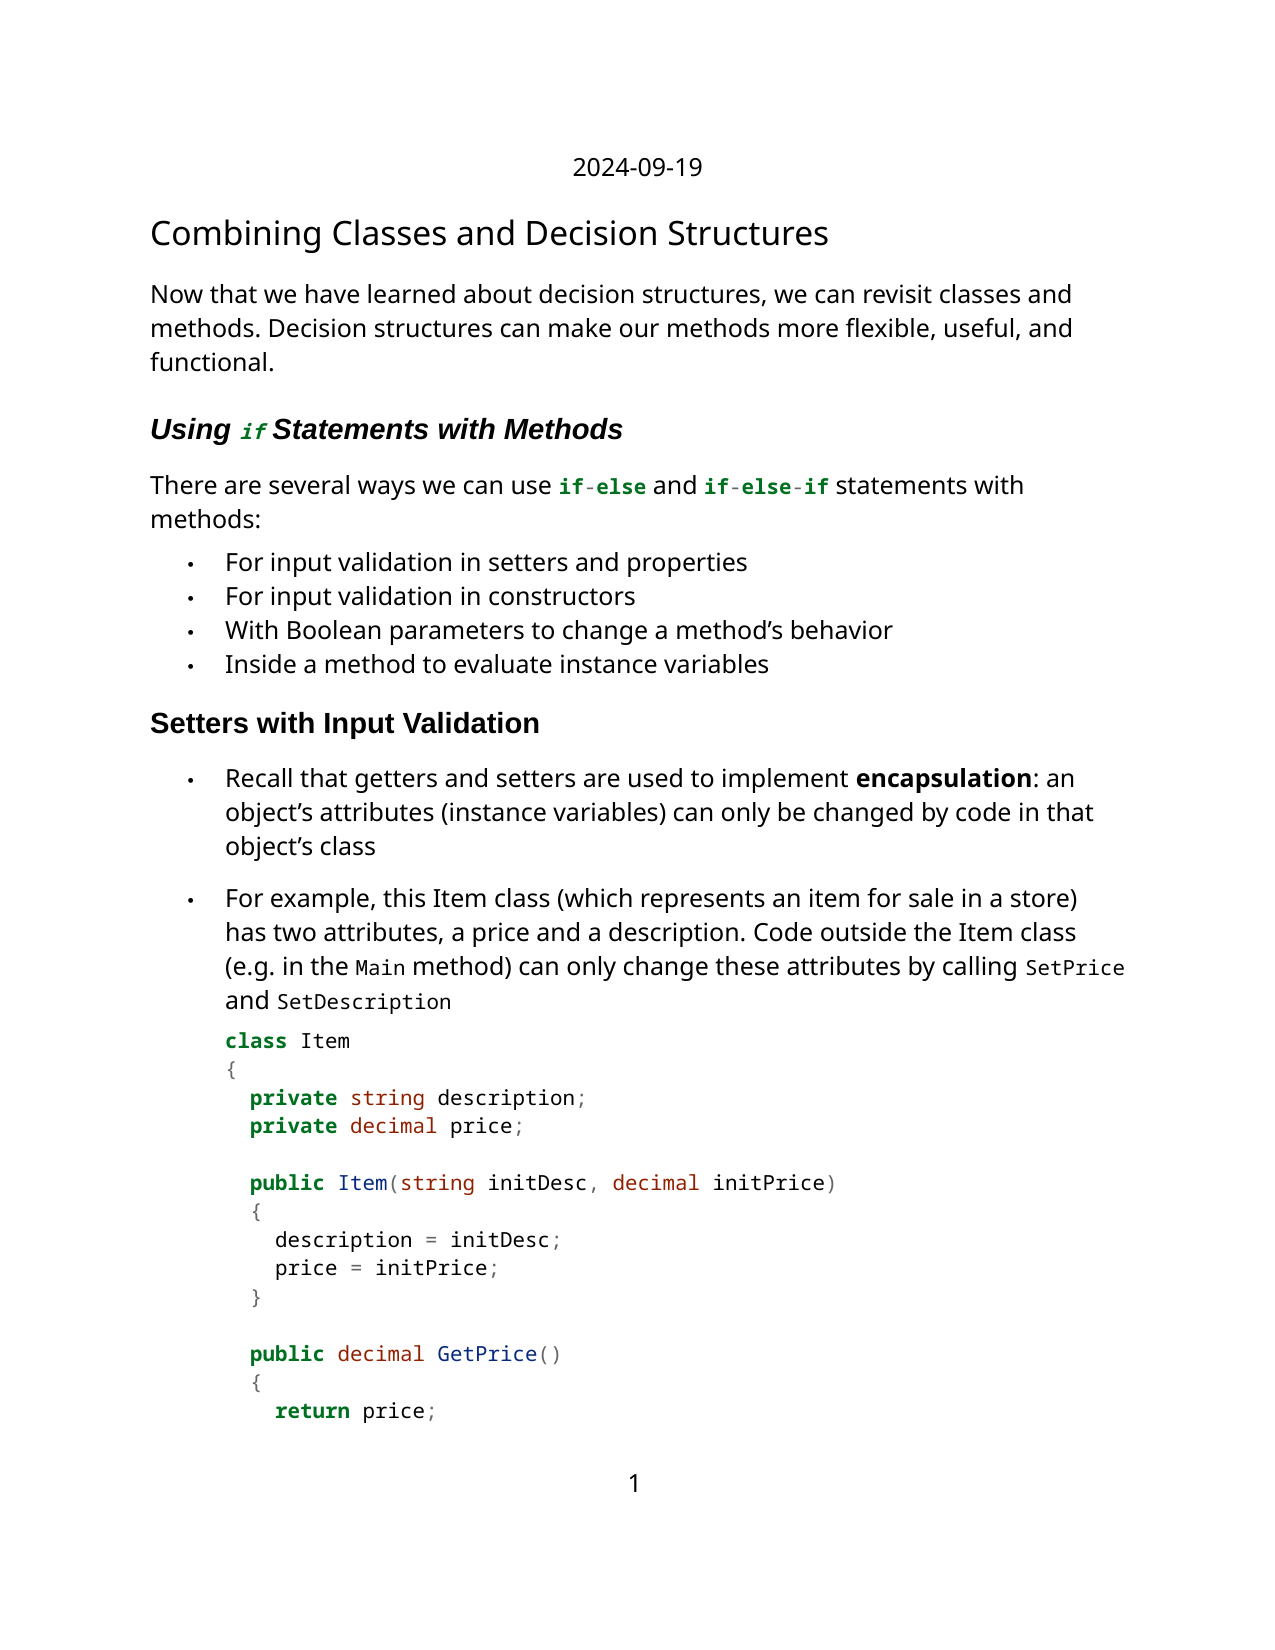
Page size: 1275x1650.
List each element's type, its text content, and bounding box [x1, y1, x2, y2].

list For input validation in setters and properties [187, 544, 1125, 578]
list private decimal price; [187, 1111, 1125, 1140]
list { [187, 1197, 1125, 1225]
text 2024-09-19 [150, 150, 1125, 184]
subtitle Using if Statements with Methods [150, 412, 1125, 446]
list } [187, 1282, 1125, 1310]
list For input validation in constructors [187, 578, 1125, 613]
text Now that we have learned about decision structures, we can revisit classes and methods. Decision structures can make our methods more flexible, useful, and functional. [150, 276, 1125, 378]
list { [187, 1054, 1125, 1083]
list Recall that getters and setters are used to implement encapsulation: an object’s attributes (instance variables) can only be changed by code in that object’s class [187, 761, 1125, 863]
list private string description; [187, 1083, 1125, 1111]
list class Item [187, 1026, 1125, 1054]
list For example, this Item class (which represents an item for sale in a store) has two attributes, a price and a description. Code outside the Item class (e.g. in the Main method) can only change these attributes by calling SetPrice and SetDescription [187, 881, 1125, 1017]
text There are several ways we can use if-else and if-else-if statements with methods: [150, 467, 1125, 536]
list With Boolean parameters to change a method’s behavior [187, 613, 1125, 647]
list Inside a method to evaluate instance variables [187, 647, 1125, 681]
list public Item(string initDesc, decimal initPrice) [187, 1168, 1125, 1197]
list return price; [187, 1396, 1125, 1424]
subtitle Combining Classes and Decision Structures [150, 209, 1125, 255]
subtitle Setters with Input Validation [150, 706, 1125, 739]
list price = initPrice; [187, 1253, 1125, 1282]
list public decimal GetPrice() [187, 1339, 1125, 1367]
list description = initDesc; [187, 1225, 1125, 1253]
list { [187, 1367, 1125, 1396]
